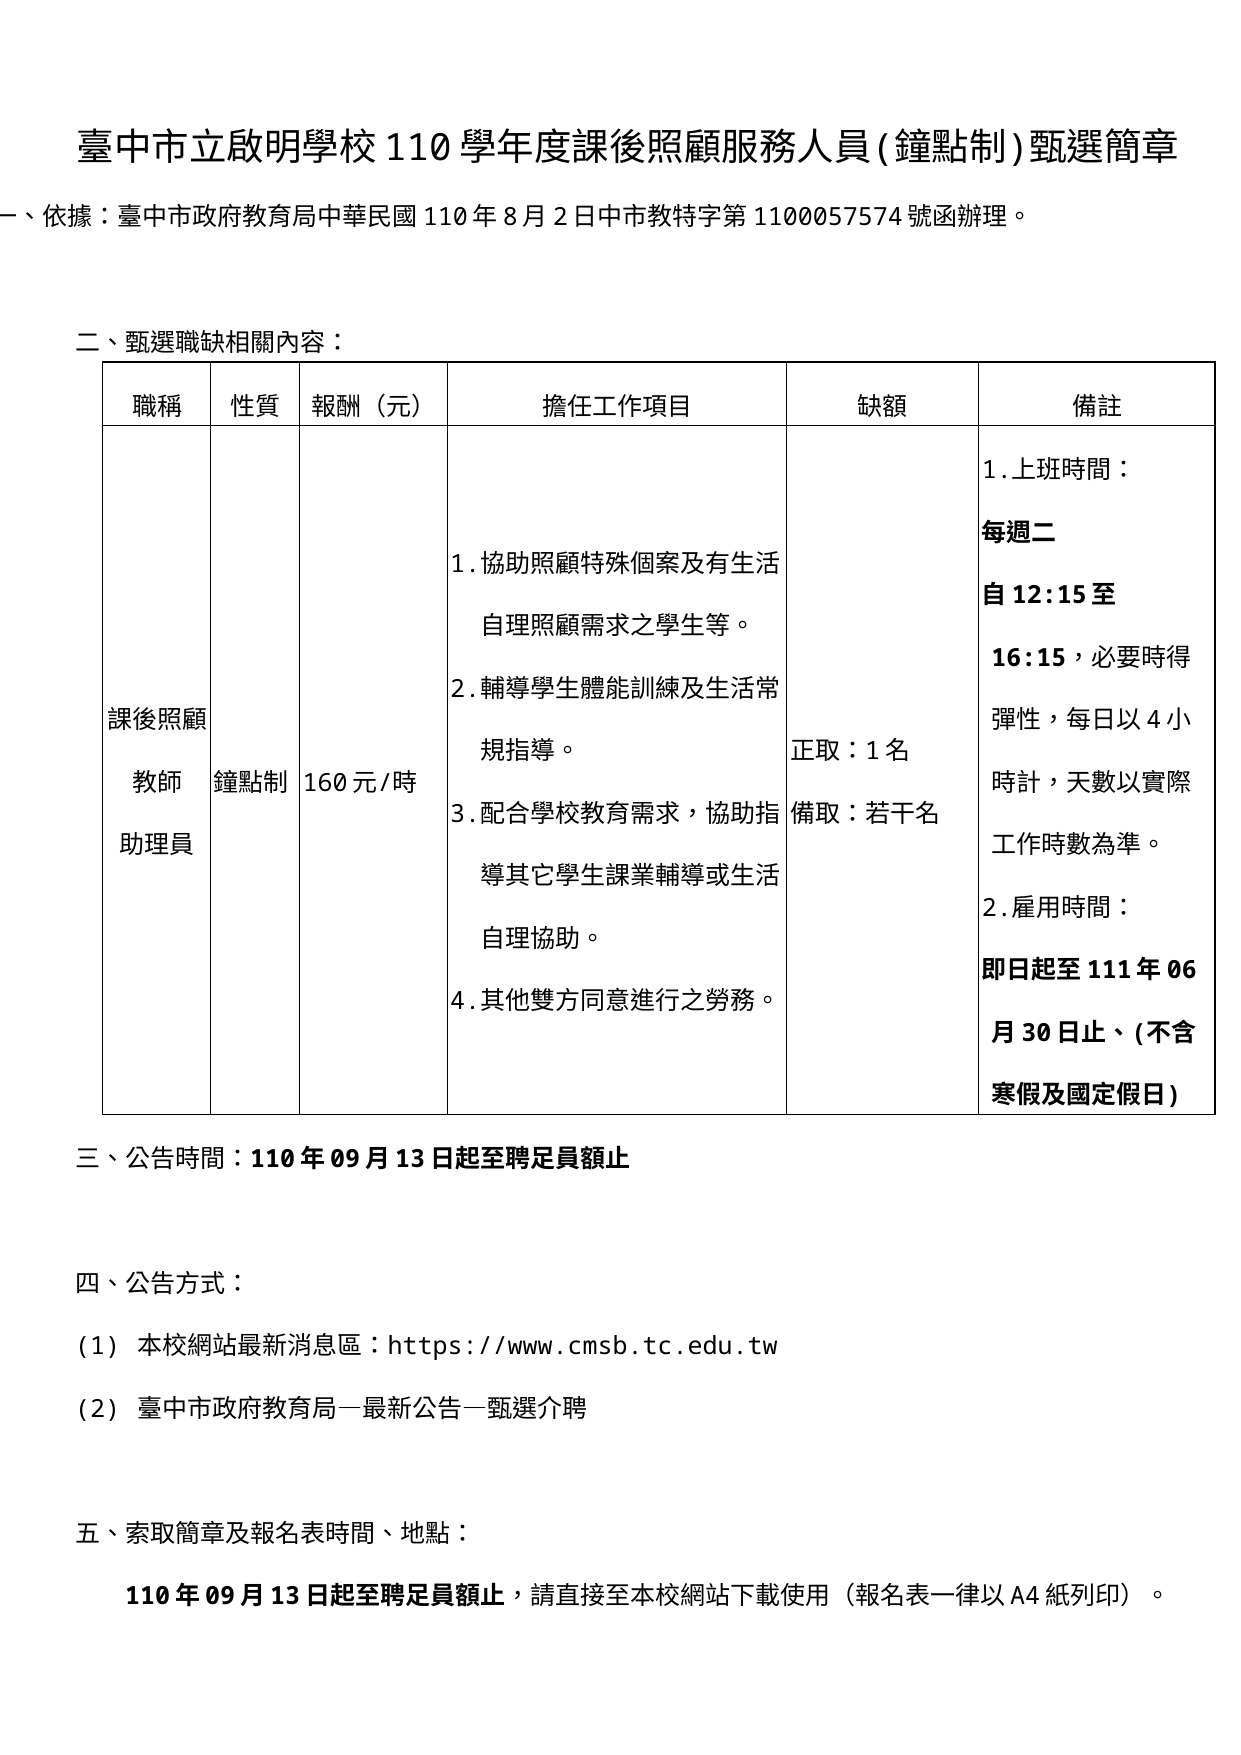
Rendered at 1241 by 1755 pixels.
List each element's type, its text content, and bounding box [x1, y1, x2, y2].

table_header 擔任工作項目 [448, 363, 786, 425]
table_header 性質 [211, 363, 299, 425]
text 二、甄選職缺相關內容： [75, 299, 1165, 361]
text 110年09月13日起至聘足員額止，請直接至本校網站下載使用（報名表一律以A4紙列印）。 [125, 1552, 1165, 1614]
list 臺中市政府教育局—最新公告—甄選介聘 [75, 1364, 1165, 1427]
table_header 報酬（元） [300, 363, 447, 425]
table_header 缺額 [787, 363, 978, 425]
list 本校網站最新消息區：https://www.cmsb.tc.edu.tw [75, 1302, 1165, 1364]
table_cell 1.協助照顧特殊個案及有生活 自理照顧需求之學生等。 2.輔導學生體能訓練及生活常 規指導。 3.配合學校教育需求，協助指 導其它學生課業輔導或生活 自理協助。 4.其他雙方同意進行之勞務。 [448, 426, 786, 1113]
table_header 臺中市立啟明學校110學年度課後照顧服務人員(鐘點制)甄選簡章 [0, 96, 1240, 171]
table_header 備註 [979, 363, 1214, 425]
table_cell 一、依據：臺中市政府教育局中華民國110年8月2日中市教特字第1100057574號函辦理。 [0, 171, 1139, 236]
text 四、公告方式： [75, 1239, 1165, 1302]
text 五、索取簡章及報名表時間、地點： [75, 1489, 1165, 1552]
table_cell 1.上班時間： 每週二 自12:15至16:15，必要時得彈性，每日以4小時計，天數以實際工作時數為準。 2.雇用時間： 即日起至111年06月30日止、(不含寒假及國定假日) [979, 426, 1214, 1113]
table_cell 課後照顧教師 助理員 [103, 426, 210, 1113]
table_cell [1139, 171, 1240, 236]
table_cell 正取：1名 備取：若干名 [787, 426, 978, 1113]
table_cell 160元/時 [300, 426, 447, 1113]
text 三、公告時間：110年09月13日起至聘足員額止 [75, 1114, 1165, 1177]
table_cell 鐘點制 [211, 426, 299, 1113]
table_header 職稱 [103, 363, 210, 425]
